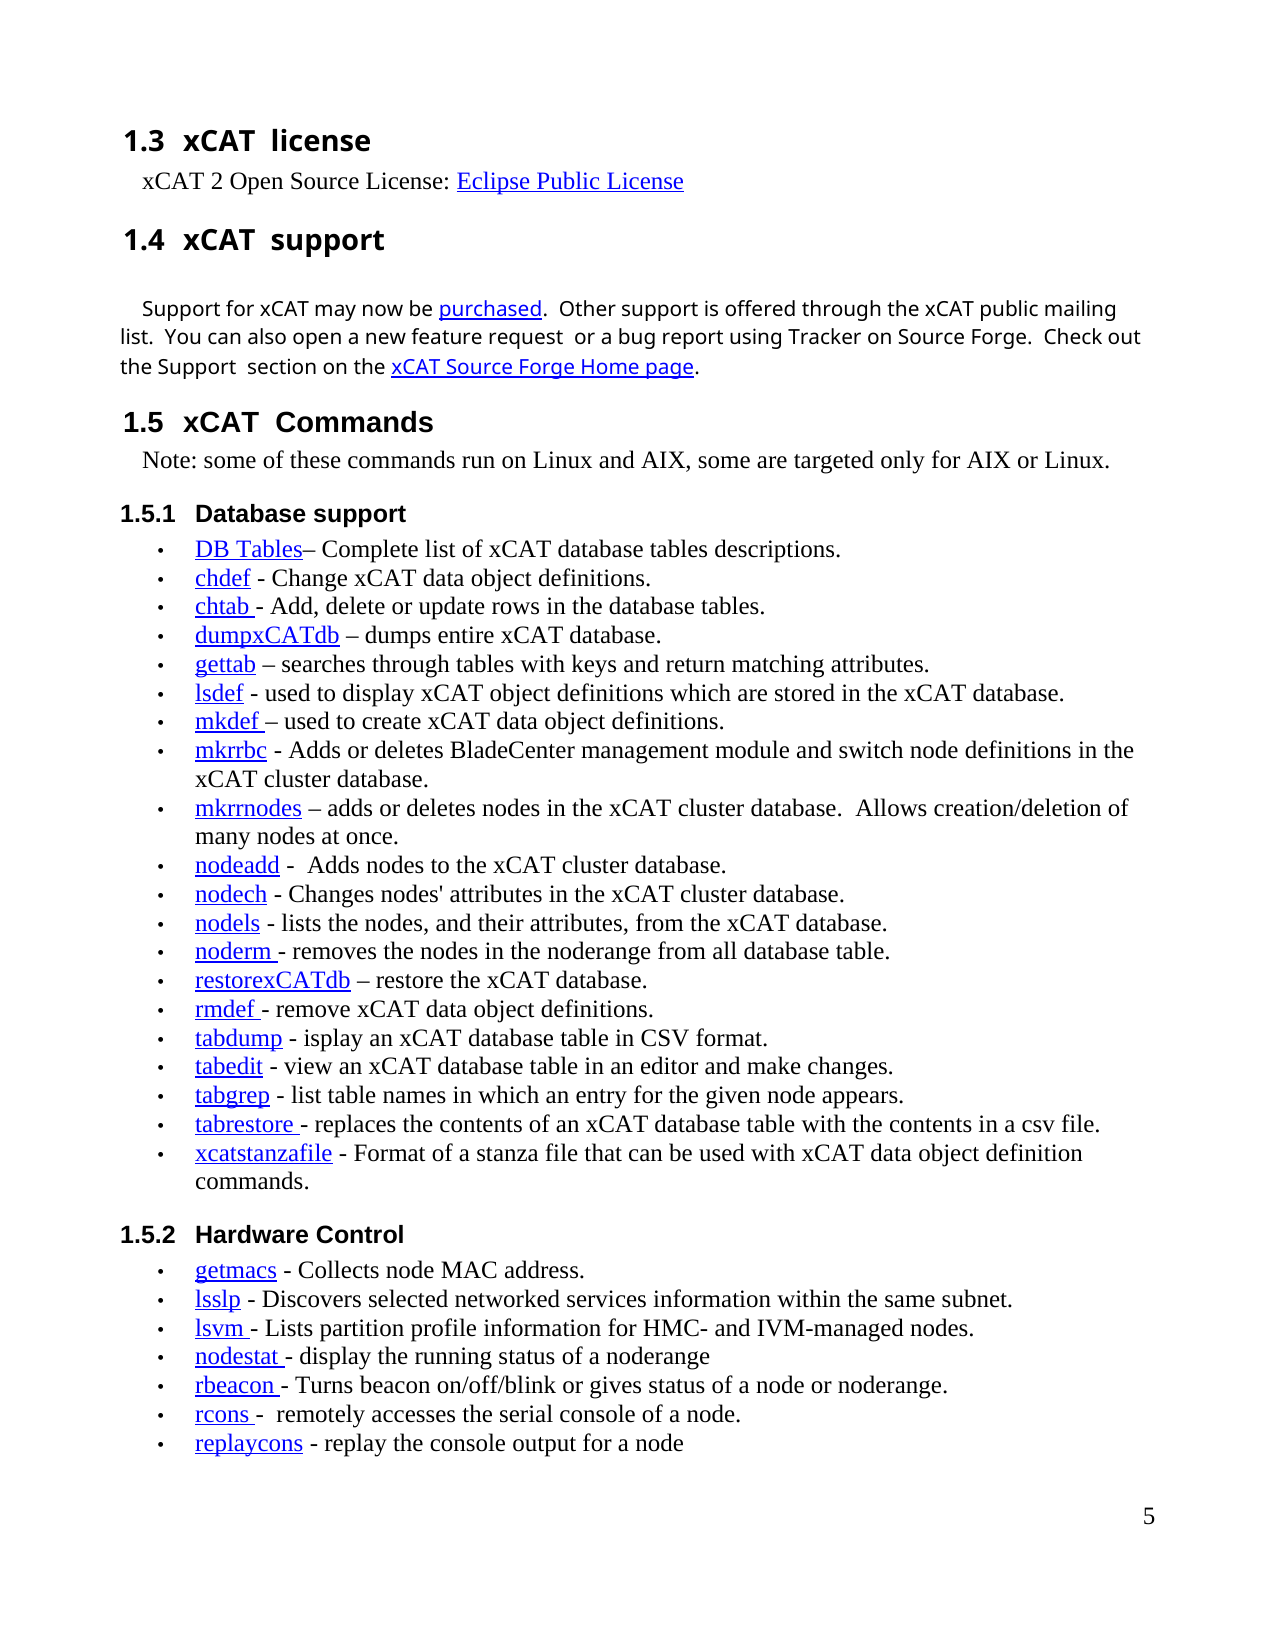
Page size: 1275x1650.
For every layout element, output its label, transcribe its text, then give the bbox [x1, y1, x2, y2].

list lsdef - used to display xCAT object definitions which are stored in the xCAT database. [157, 678, 1155, 706]
list lsvm - Lists partition profile information for HMC- and IVM-managed nodes. [157, 1313, 1155, 1341]
text Note: some of these commands run on Linux and AIX, some are targeted only for AIX or Linux. [120, 445, 1155, 474]
list replaycons - replay the console output for a node [157, 1428, 1155, 1456]
text xCAT 2 Open Source License: Eclipse Public License [120, 166, 1155, 195]
list tabedit - view an xCAT database table in an editor and make changes. [157, 1051, 1155, 1080]
list rbeacon - Turns beacon on/off/blink or gives status of a node or noderange. [157, 1370, 1155, 1399]
list rmdef - remove xCAT data object definitions. [157, 994, 1155, 1023]
list getmacs - Collects node MAC address. [157, 1255, 1155, 1284]
subtitle xCAT Commands [123, 405, 1155, 439]
list nodech - Changes nodes' attributes in the xCAT cluster database. [157, 879, 1155, 908]
list nodels - lists the nodes, and their attributes, from the xCAT database. [157, 908, 1155, 936]
list xcatstanzafile - Format of a stanza file that can be used with xCAT data object definition commands. [157, 1138, 1155, 1195]
list tabrestore - replaces the contents of an xCAT database table with the contents in a csv file. [157, 1109, 1155, 1138]
list noderm - removes the nodes in the noderange from all database table. [157, 936, 1155, 965]
subtitle Hardware Control [120, 1220, 1155, 1249]
list mkrrnodes – adds or deletes nodes in the xCAT cluster database. Allows creation/deletion of many nodes at once. [157, 793, 1155, 850]
list lsslp - Discovers selected networked services information within the same subnet. [157, 1284, 1155, 1313]
text Support for xCAT may now be purchased. Other support is offered through the xCAT public mailing list. You can also open a new feature request or a bug report using Tracker on Source Forge. Check out the Support section on the xCAT Source Forge Home page. [120, 294, 1155, 380]
list tabdump - isplay an xCAT database table in CSV format. [157, 1023, 1155, 1051]
list gettab – searches through tables with keys and return matching attributes. [157, 649, 1155, 678]
list chtab - Add, delete or update rows in the database tables. [157, 591, 1155, 620]
list DB Tables– Complete list of xCAT database tables descriptions. [157, 534, 1155, 563]
list tabgrep - list table names in which an entry for the given node appears. [157, 1080, 1155, 1109]
list mkrrbc - Adds or deletes BladeCenter management module and switch node definitions in the xCAT cluster database. [157, 735, 1155, 793]
subtitle xCAT license [123, 120, 1155, 160]
list nodestat - display the running status of a noderange [157, 1341, 1155, 1370]
subtitle xCAT support [123, 220, 1155, 259]
subtitle Database support [120, 499, 1155, 528]
list dumpxCATdb – dumps entire xCAT database. [157, 620, 1155, 649]
list nodeadd - Adds nodes to the xCAT cluster database. [157, 850, 1155, 879]
list chdef - Change xCAT data object definitions. [157, 563, 1155, 591]
list restorexCATdb – restore the xCAT database. [157, 965, 1155, 994]
list mkdef – used to create xCAT data object definitions. [157, 706, 1155, 735]
list rcons - remotely accesses the serial console of a node. [157, 1399, 1155, 1428]
